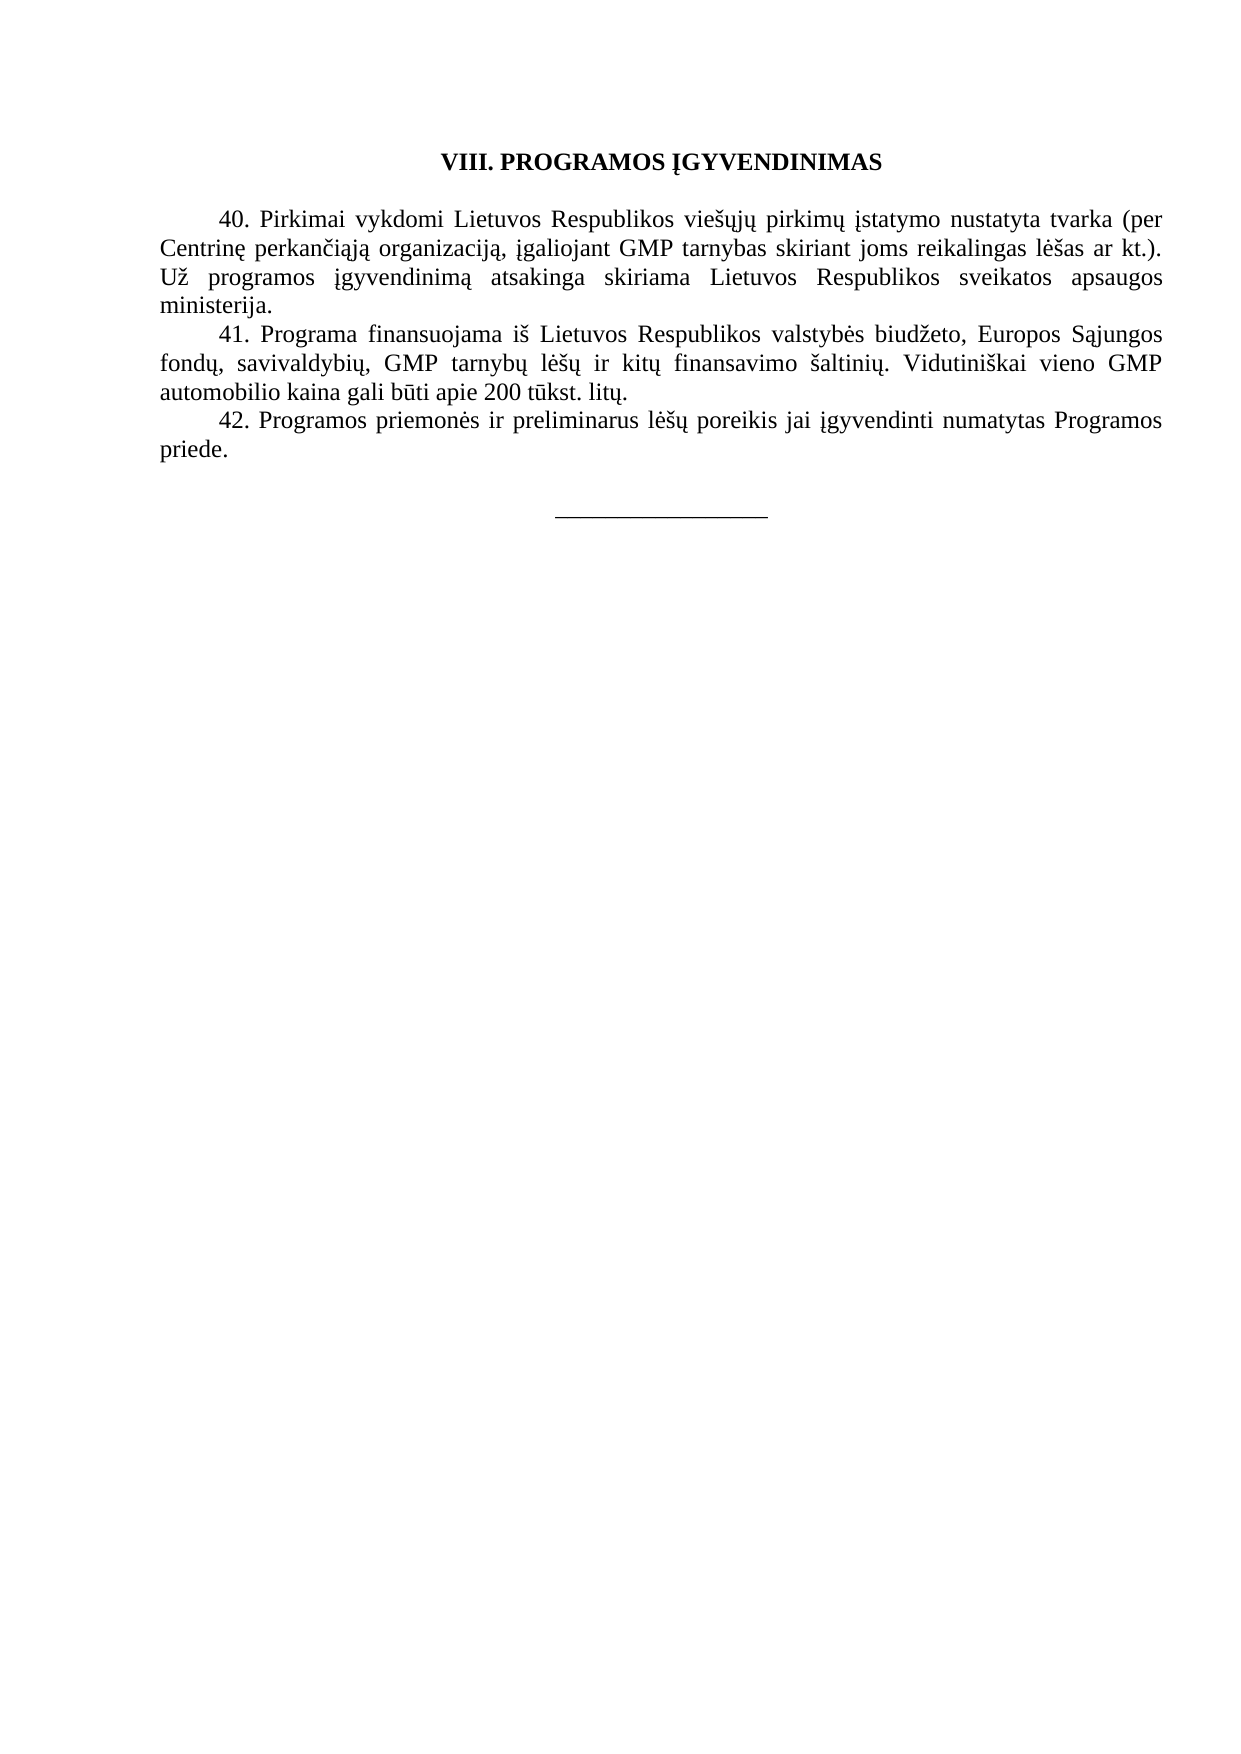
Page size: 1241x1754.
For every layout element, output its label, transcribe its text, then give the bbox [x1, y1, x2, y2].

text 40. Pirkimai vykdomi Lietuvos Respublikos viešųjų pirkimų įstatymo nustatyta tvarka (per Centrinę perkančiąją organizaciją, įgaliojant GMP tarnybas skiriant joms reikalingas lėšas ar kt.). Už programos įgyvendinimą atsakinga skiriama Lietuvos Respublikos sveikatos apsaugos ministerija. [159, 204, 1163, 319]
text _________________ [159, 492, 1163, 521]
text 42. Programos priemonės ir preliminarus lėšų poreikis jai įgyvendinti numatytas Programos priede. [159, 406, 1163, 463]
text VIII. PROGRAMOS ĮGYVENDINIMAS [159, 147, 1163, 176]
text 41. Programa finansuojama iš Lietuvos Respublikos valstybės biudžeto, Europos Sąjungos fondų, savivaldybių, GMP tarnybų lėšų ir kitų finansavimo šaltinių. Vidutiniškai vieno GMP automobilio kaina gali būti apie 200 tūkst. litų. [159, 319, 1163, 406]
